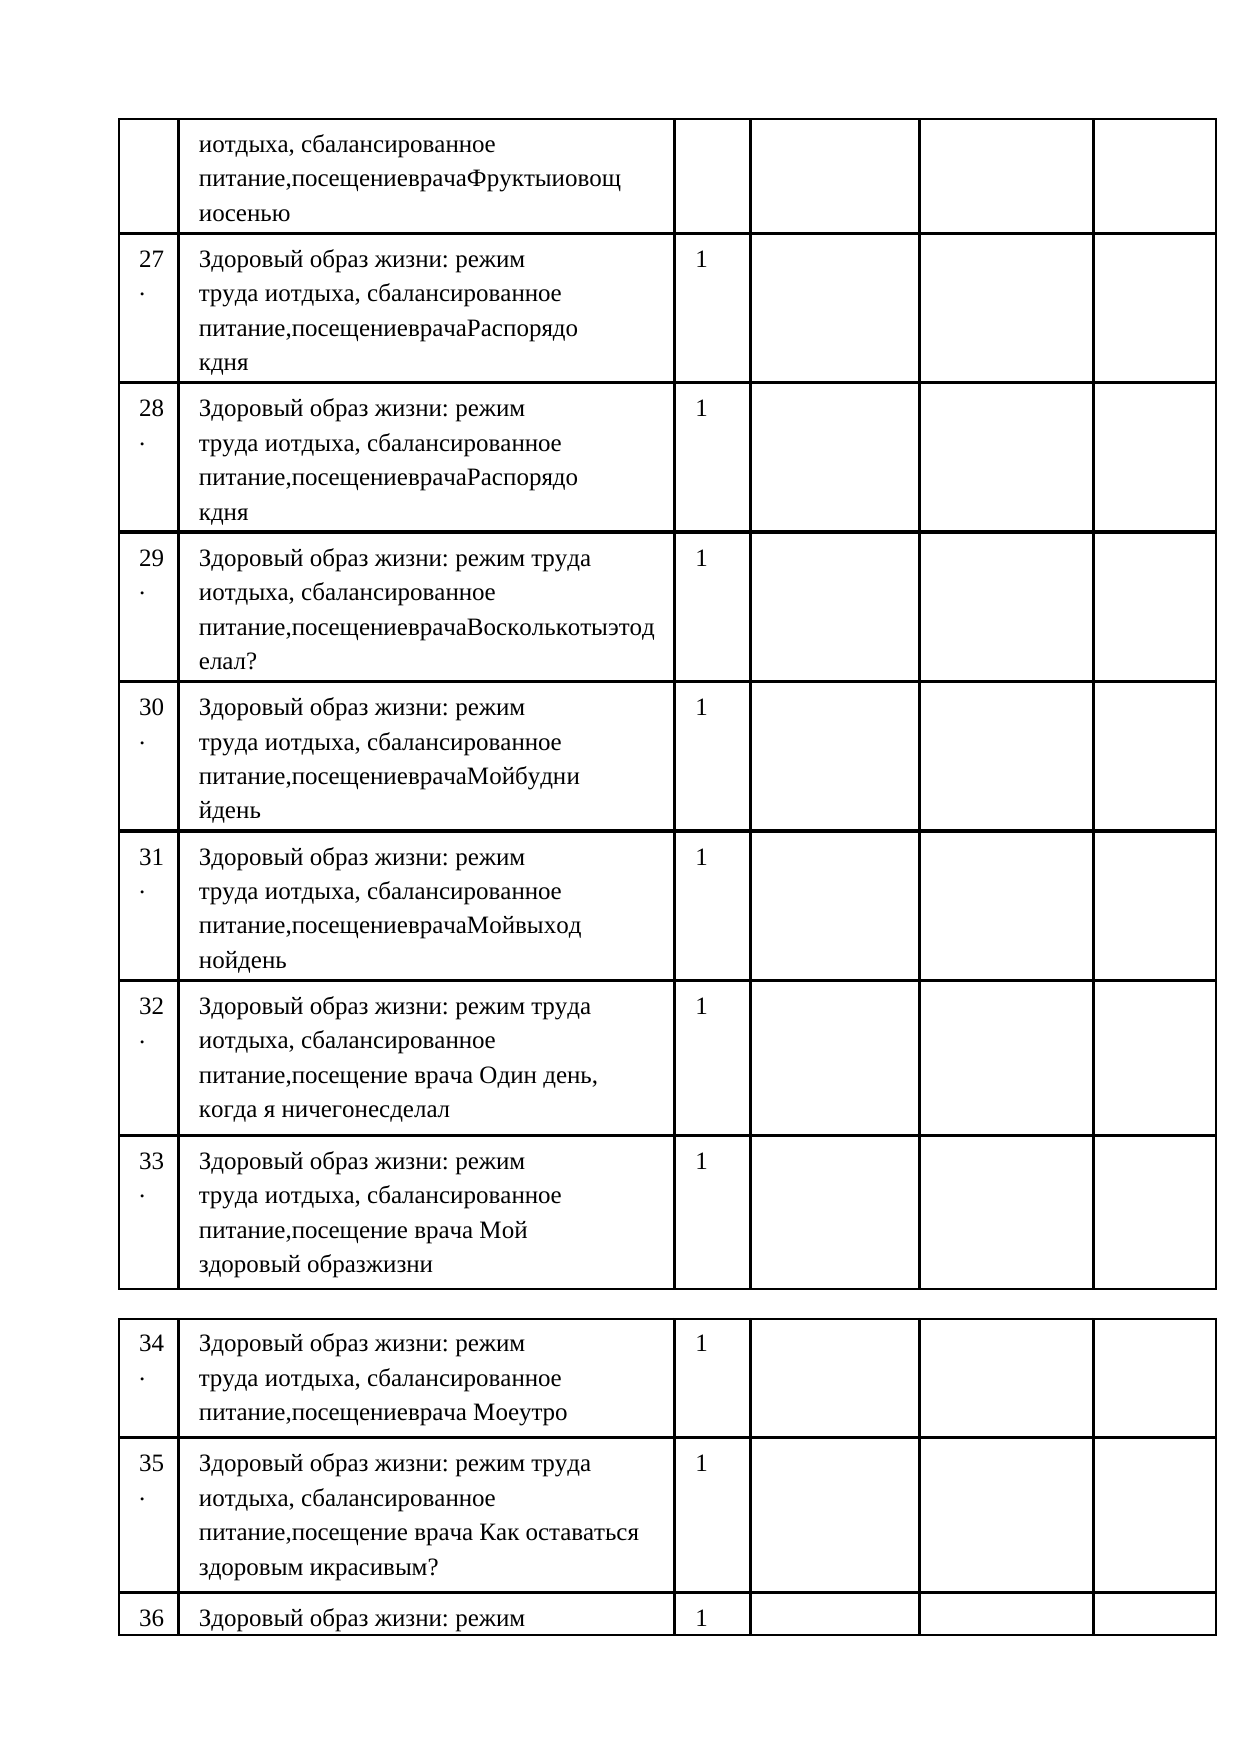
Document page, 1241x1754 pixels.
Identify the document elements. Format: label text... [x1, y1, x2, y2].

table_cell [752, 384, 918, 530]
table_cell [752, 1137, 918, 1288]
table_cell [752, 120, 918, 232]
table_cell [1095, 982, 1215, 1134]
table_cell 1 [676, 683, 749, 829]
table_cell [921, 1137, 1092, 1288]
table_cell [921, 534, 1092, 680]
table_header 1 [676, 1320, 749, 1436]
table_cell 27. [120, 235, 177, 381]
table_cell [1095, 384, 1215, 530]
table_cell 36 [120, 1594, 177, 1634]
table_cell Здоровый образ жизни: режим труда иотдыха, сбалансированное питание,посещение врача Мой здоровый образжизни [180, 1137, 673, 1288]
table_cell [752, 833, 918, 979]
table_cell [752, 1594, 918, 1634]
table_cell 1 [676, 1439, 749, 1591]
table_cell 35. [120, 1439, 177, 1591]
table_cell [1095, 1439, 1215, 1591]
table_cell Здоровый образ жизни: режим труда иотдыха, сбалансированное питание,посещениеврачаРаспорядокдня [180, 235, 673, 381]
table_header 34. [120, 1320, 177, 1436]
table_cell Здоровый образ жизни: режим труда иотдыха, сбалансированное питание,посещение врача Один день, когда я ничегонесделал [180, 982, 673, 1134]
table_header [1095, 1320, 1215, 1436]
table_cell [921, 833, 1092, 979]
table_cell 1 [676, 384, 749, 530]
table_cell [1095, 120, 1215, 232]
table_cell [752, 982, 918, 1134]
table_cell [1095, 534, 1215, 680]
table_cell Здоровый образ жизни: режим [180, 1594, 673, 1634]
table_cell [921, 120, 1092, 232]
table_cell [1095, 833, 1215, 979]
table_cell [676, 120, 749, 232]
table_cell 1 [676, 1594, 749, 1634]
table_cell [1095, 683, 1215, 829]
table_cell иотдыха, сбалансированное питание,посещениеврачаФруктыиовощиосенью [180, 120, 673, 232]
table_cell [752, 683, 918, 829]
table_cell 1 [676, 833, 749, 979]
table_cell Здоровый образ жизни: режим труда иотдыха, сбалансированное питание,посещениеврачаВосколькотыэтоделал? [180, 534, 673, 680]
table_cell [120, 120, 177, 232]
table_cell 28. [120, 384, 177, 530]
table_cell [1095, 235, 1215, 381]
table_cell [921, 1594, 1092, 1634]
table_cell 32. [120, 982, 177, 1134]
table_header Здоровый образ жизни: режим труда иотдыха, сбалансированное питание,посещениеврача Моеутро [180, 1320, 673, 1436]
table_cell 29. [120, 534, 177, 680]
table_cell [921, 683, 1092, 829]
table_cell [1095, 1137, 1215, 1288]
table_cell [921, 235, 1092, 381]
table_cell 1 [676, 982, 749, 1134]
table_cell 31. [120, 833, 177, 979]
table_cell Здоровый образ жизни: режим труда иотдыха, сбалансированное питание,посещениеврачаМойвыходнойдень [180, 833, 673, 979]
table_cell Здоровый образ жизни: режим труда иотдыха, сбалансированное питание,посещениеврачаМойбуднийдень [180, 683, 673, 829]
table_header [921, 1320, 1092, 1436]
table_header [752, 1320, 918, 1436]
table_cell [921, 982, 1092, 1134]
table_cell [1095, 1594, 1215, 1634]
table_cell [752, 235, 918, 381]
table_cell Здоровый образ жизни: режим труда иотдыха, сбалансированное питание,посещение врача Как оставаться здоровым икрасивым? [180, 1439, 673, 1591]
table_cell 1 [676, 235, 749, 381]
table_cell [921, 1439, 1092, 1591]
table_cell 1 [676, 534, 749, 680]
table_cell [921, 384, 1092, 530]
table_cell [752, 534, 918, 680]
table_cell [752, 1439, 918, 1591]
table_cell Здоровый образ жизни: режим труда иотдыха, сбалансированное питание,посещениеврачаРаспорядокдня [180, 384, 673, 530]
table_cell 30. [120, 683, 177, 829]
table_cell 33. [120, 1137, 177, 1288]
table_cell 1 [676, 1137, 749, 1288]
